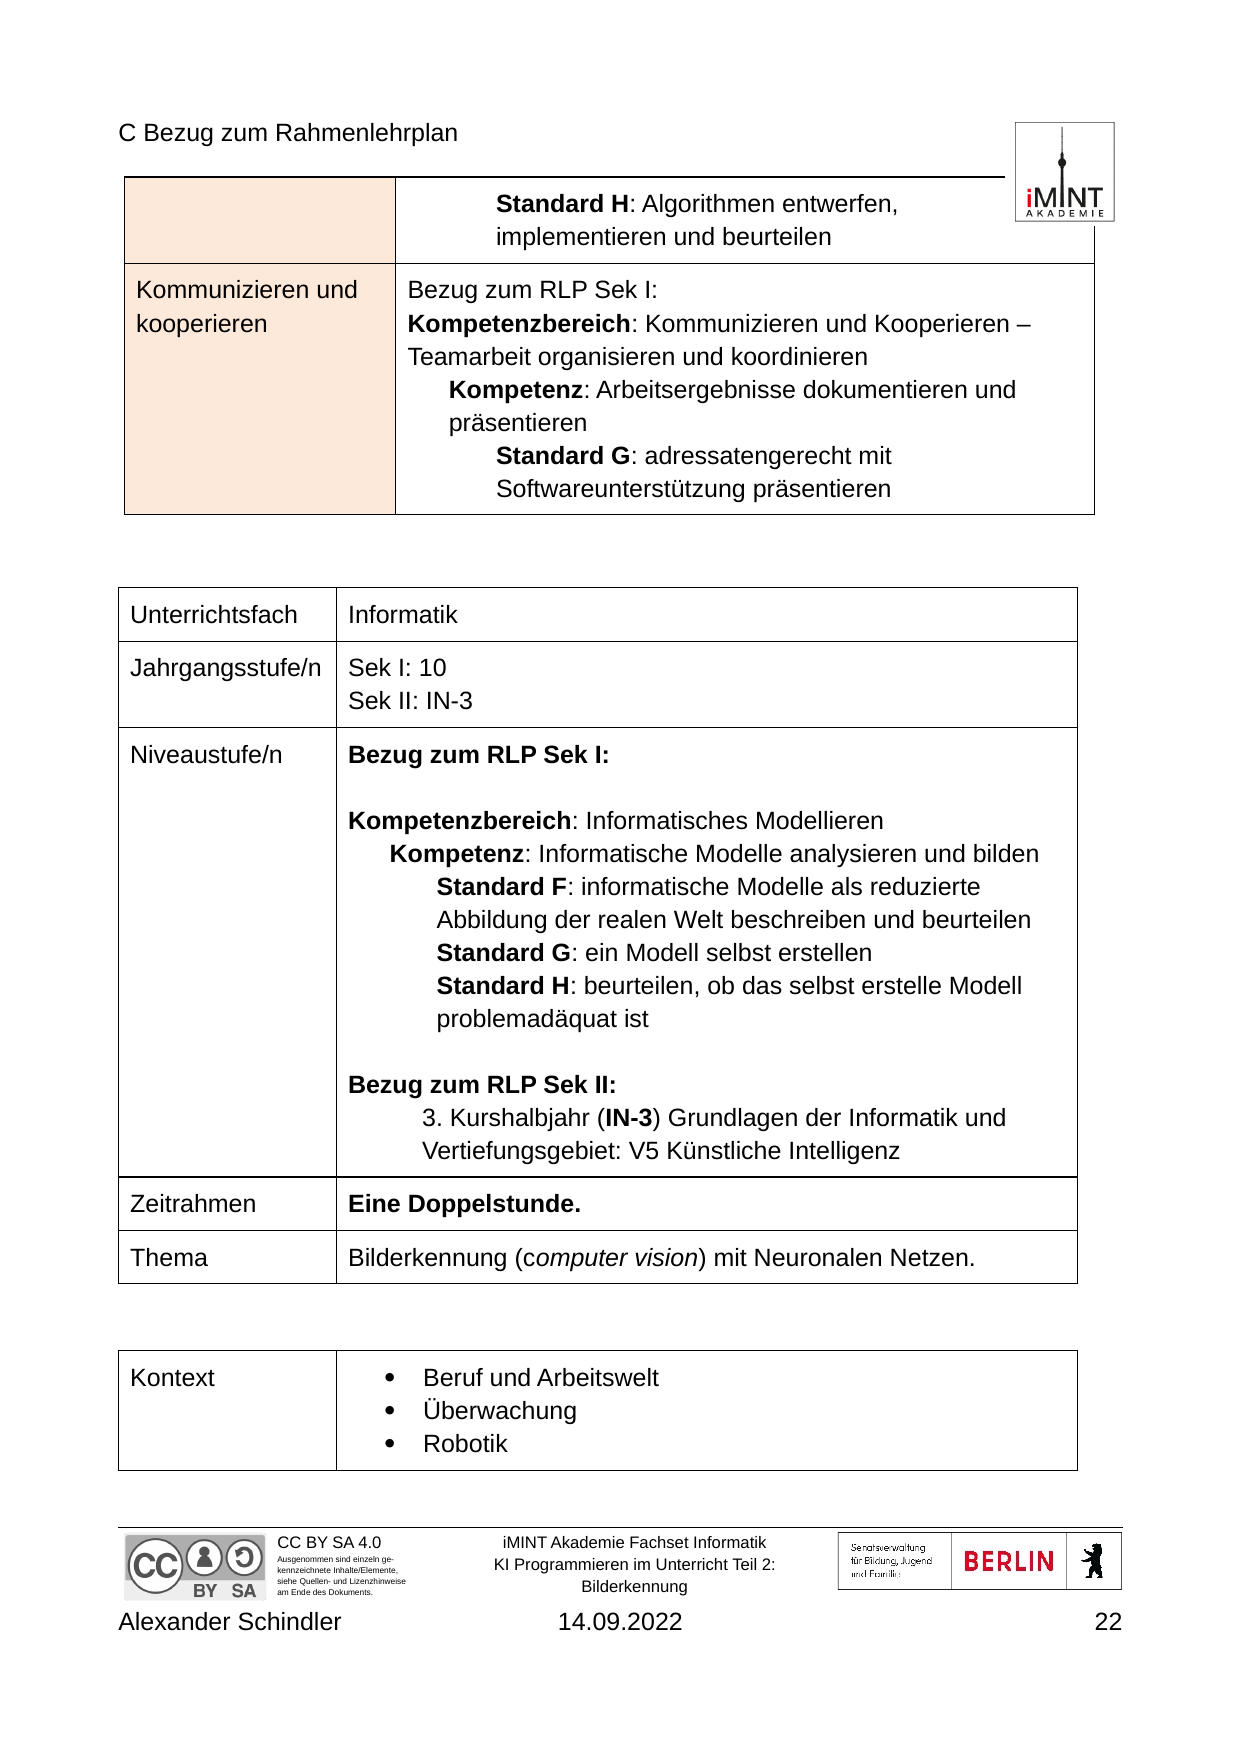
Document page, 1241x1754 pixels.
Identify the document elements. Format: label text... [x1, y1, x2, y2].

table_cell Eine Doppelstunde. [337, 1178, 1077, 1230]
table_cell Standard H: Algorithmen entwerfen, implementieren und beurteilen [396, 178, 1094, 263]
table_cell Kommunizieren und kooperieren [125, 264, 395, 514]
table_cell Bilderkennung (computer vision) mit Neuronalen Netzen. [337, 1231, 1077, 1283]
table_cell Bezug zum RLP Sek I: Kompetenzbereich: Informatisches Modellieren Kompetenz: Informatische Modelle analysieren und bilden Standard F: informatische Modelle als reduzierte Abbildung der realen Welt beschreiben und beurteilen Standard G: ein Modell selbst erstellen Standard H: beurteilen, ob das selbst erstelle Modell problemadäquat ist Bezug zum RLP Sek II: 3. Kurshalbjahr (IN-3) Grundlagen der Informatik und Vertiefungsgebiet: V5 Künstliche Intelligenz [337, 728, 1077, 1176]
table_cell Thema [119, 1231, 336, 1283]
table_header Kontext [119, 1351, 336, 1470]
picture [1005, 112, 1119, 226]
picture [837, 1532, 1122, 1590]
table_header Unterrichtsfach [119, 588, 336, 641]
table_cell [125, 178, 395, 263]
table_cell Jahrgangsstufe/n [119, 642, 336, 727]
table_cell Niveaustufe/n [119, 728, 336, 1176]
picture [123, 1532, 267, 1602]
table_header Beruf und Arbeitswelt Überwachung Robotik autonome Agenten Gesellschaft [337, 1351, 1077, 1470]
table_cell Sek I: 10 Sek II: IN-3 [337, 642, 1077, 727]
table_cell Zeitrahmen [119, 1178, 336, 1230]
table_header Informatik [337, 588, 1077, 641]
table_cell Bezug zum RLP Sek I: Kompetenzbereich: Kommunizieren und Kooperieren – Teamarbeit organisieren und koordinieren Kompetenz: Arbeitsergebnisse dokumentieren und präsentieren Standard G: adressatengerecht mit Softwareunterstützung präsentieren [396, 264, 1094, 514]
